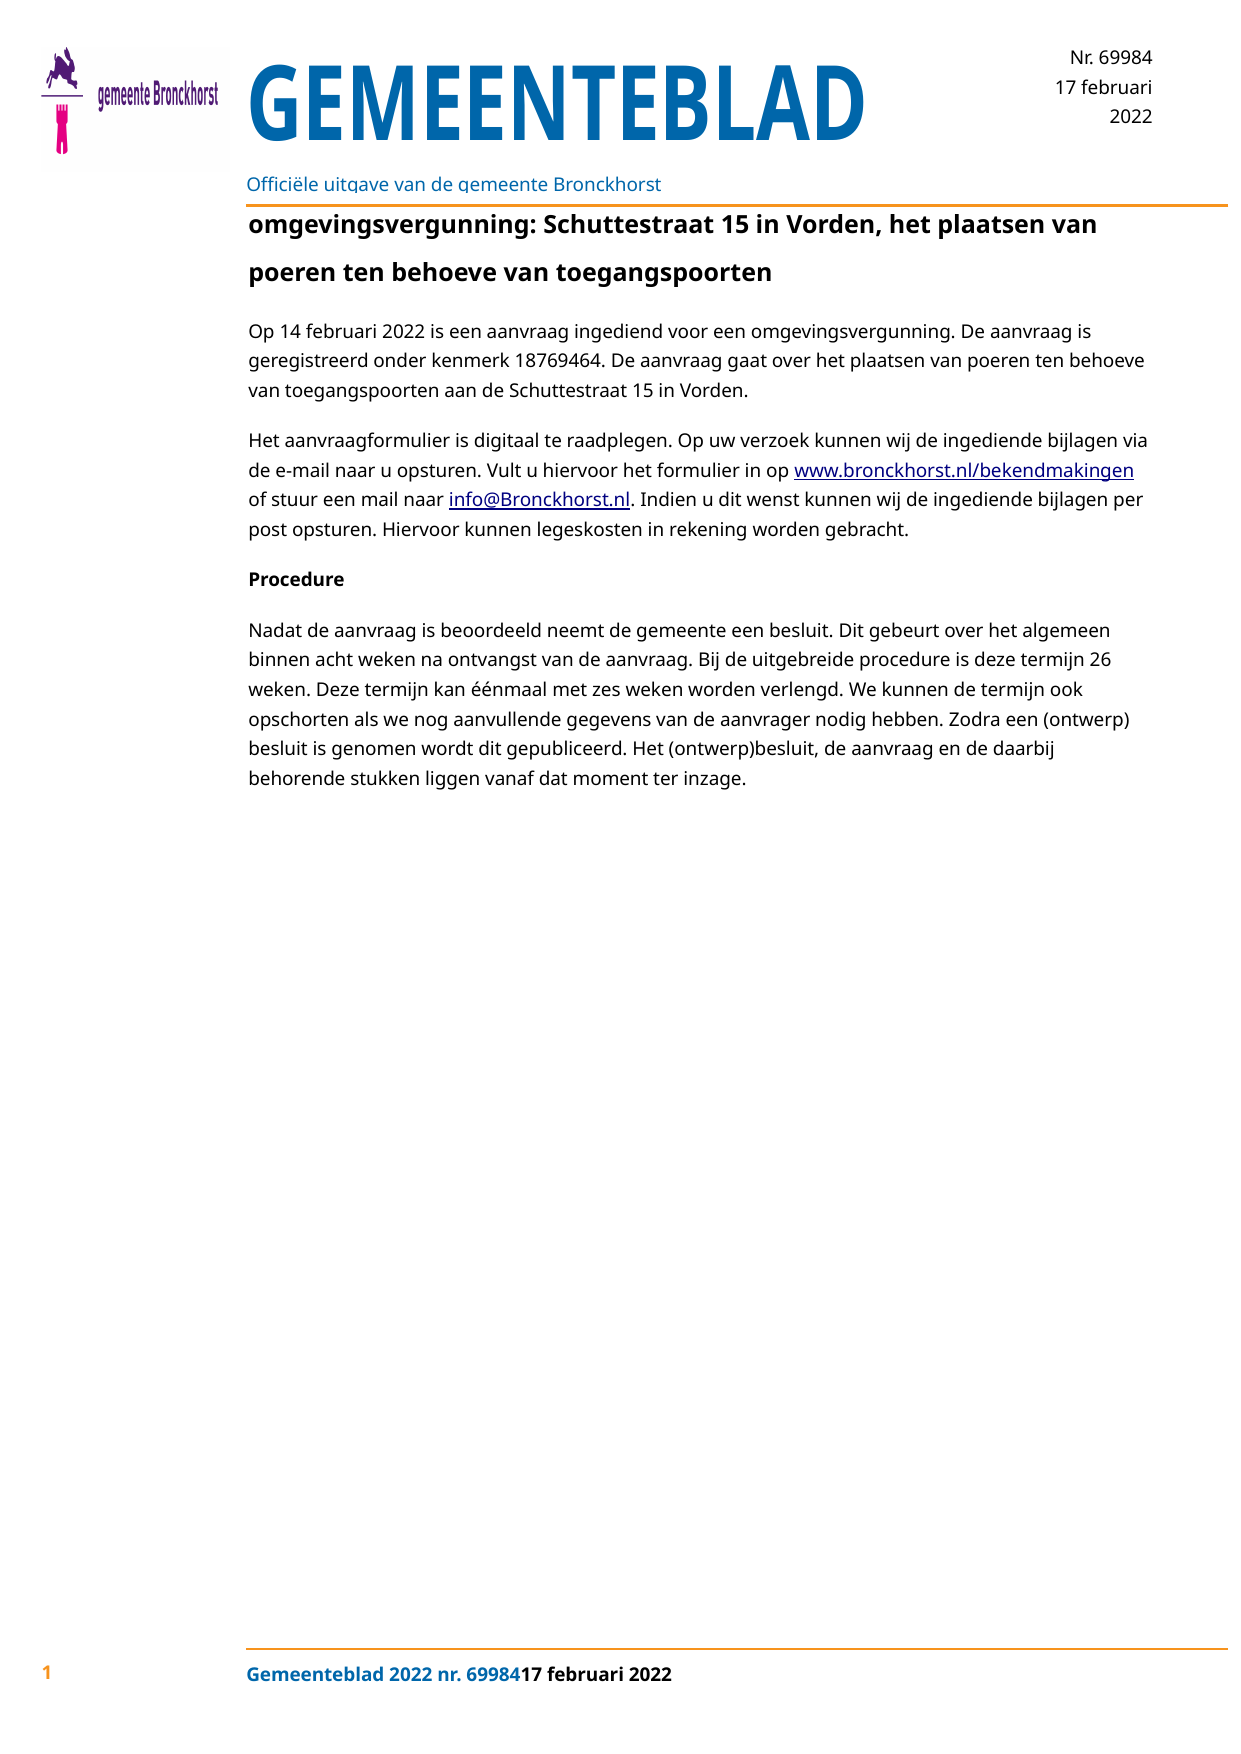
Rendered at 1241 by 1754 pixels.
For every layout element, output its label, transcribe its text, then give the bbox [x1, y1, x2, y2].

text Nadat de aanvraag is beoordeeld neemt de gemeente een besluit. Dit gebeurt over het algemeen binnen acht weken na ontvangst van de aanvraag. Bij de uitgebreide procedure is deze termijn 26 weken. Deze termijn kan éénmaal met zes weken worden verlengd. We kunnen de termijn ook opschorten als we nog aanvullende gegevens van de aanvrager nodig hebben. Zodra een (ontwerp) besluit is genomen wordt dit gepubliceerd. Het (ontwerp)besluit, de aanvraag en de daarbij behorende stukken liggen vanaf dat moment ter inzage. [248, 617, 1152, 791]
text omgevingsvergunning: Schuttestraat 15 in Vorden, het plaatsen van poeren ten behoeve van toegangspoorten [248, 207, 1152, 288]
text Op 14 februari 2022 is een aanvraag ingediend voor een omgevingsvergunning. De aanvraag is geregistreerd onder kenmerk 18769464. De aanvraag gaat over het plaatsen van poeren ten behoeve van toegangspoorten aan de Schuttestraat 15 in Vorden. [248, 318, 1152, 403]
text Het aanvraagformulier is digitaal te raadplegen. Op uw verzoek kunnen wij de ingediende bijlagen via de e-mail naar u opsturen. Vult u hiervoor het formulier in op www.bronckhorst.nl/bekendmakingen of stuur een mail naar info@Bronckhorst.nl. Indien u dit wenst kunnen wij de ingediende bijlagen per post opsturen. Hiervoor kunnen legeskosten in rekening worden gebracht. [248, 427, 1152, 542]
picture [41, 47, 231, 172]
text Procedure [248, 567, 1152, 592]
